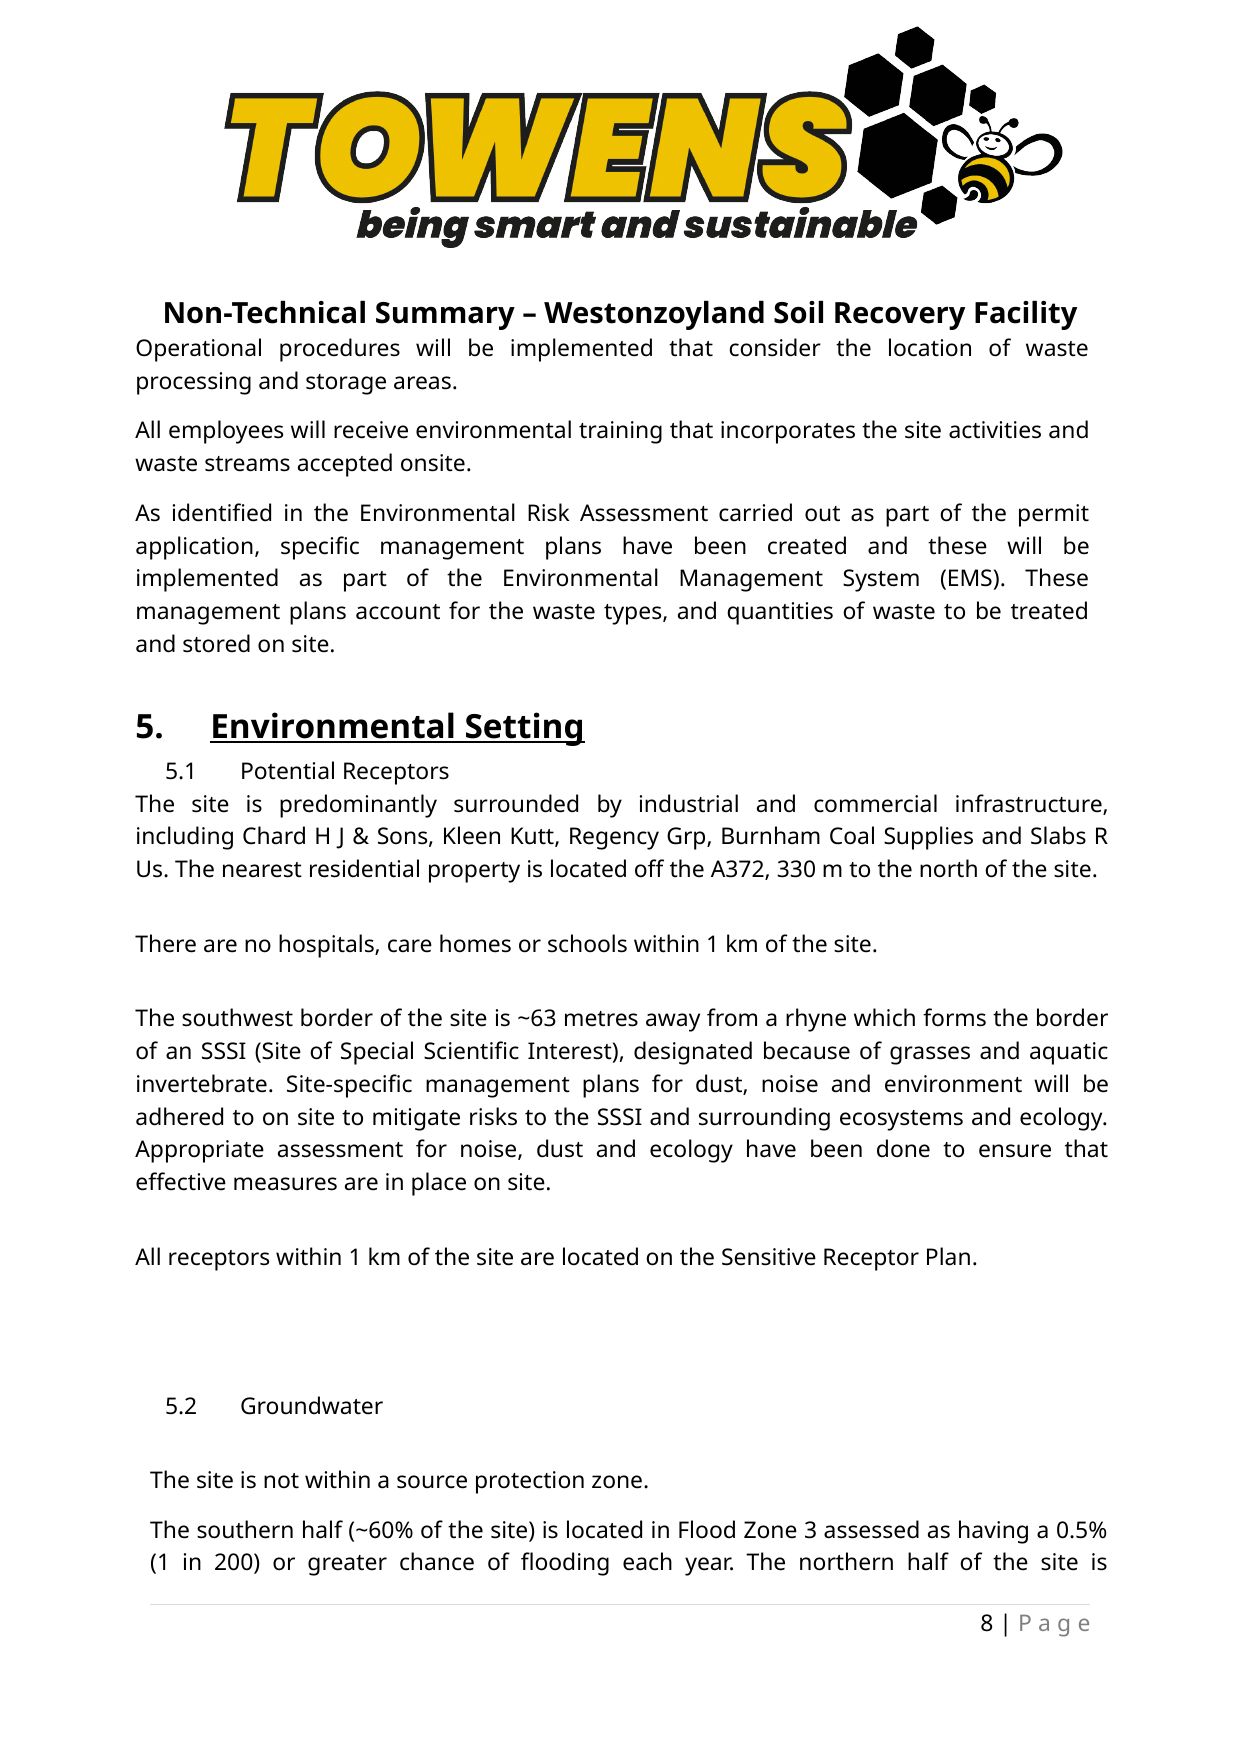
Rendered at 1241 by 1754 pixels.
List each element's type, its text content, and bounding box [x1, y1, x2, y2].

subtitle Environmental Setting [135, 702, 1090, 748]
text All employees will receive environmental training that incorporates the site activities and waste streams accepted onsite. [135, 414, 1090, 478]
text The southern half (~60% of the site) is located in Flood Zone 3 assessed as having a 0.5% (1 in 200) or greater chance of flooding each year. The northern half of the site is [150, 1513, 1110, 1578]
list All receptors within 1 km of the site are located on the Sensitive Receptor Plan. [135, 1241, 1090, 1272]
text There are no hospitals, care homes or schools within 1 km of the site. [135, 928, 1090, 959]
list The site is predominantly surrounded by industrial and commercial infrastructure, including Chard H J & Sons, Kleen Kutt, Regency Grp, Burnham Coal Supplies and Slabs R Us. The nearest residential property is located off the A372, 330 m to the north of the site. [135, 787, 1110, 884]
text Operational procedures will be implemented that consider the location of waste processing and storage areas. [135, 332, 1090, 396]
list Groundwater [165, 1389, 1090, 1421]
list The site is not within a source protection zone. [150, 1464, 1110, 1495]
text The southwest border of the site is ~63 metres away from a rhyne which forms the border of an SSSI (Site of Special Scientific Interest), designated because of grasses and aquatic invertebrate. Site-specific management plans for dust, noise and environment will be adhered to on site to mitigate risks to the SSSI and surrounding ecosystems and ecology. Appropriate assessment for noise, dust and ecology have been done to ensure that effective measures are in place on site. [135, 1002, 1110, 1197]
text As identified in the Environmental Risk Assessment carried out as part of the permit application, specific management plans have been created and these will be implemented as part of the Environmental Management System (EMS). These management plans account for the waste types, and quantities of waste to be treated and stored on site. [135, 497, 1090, 659]
list Potential Receptors [165, 755, 1090, 786]
